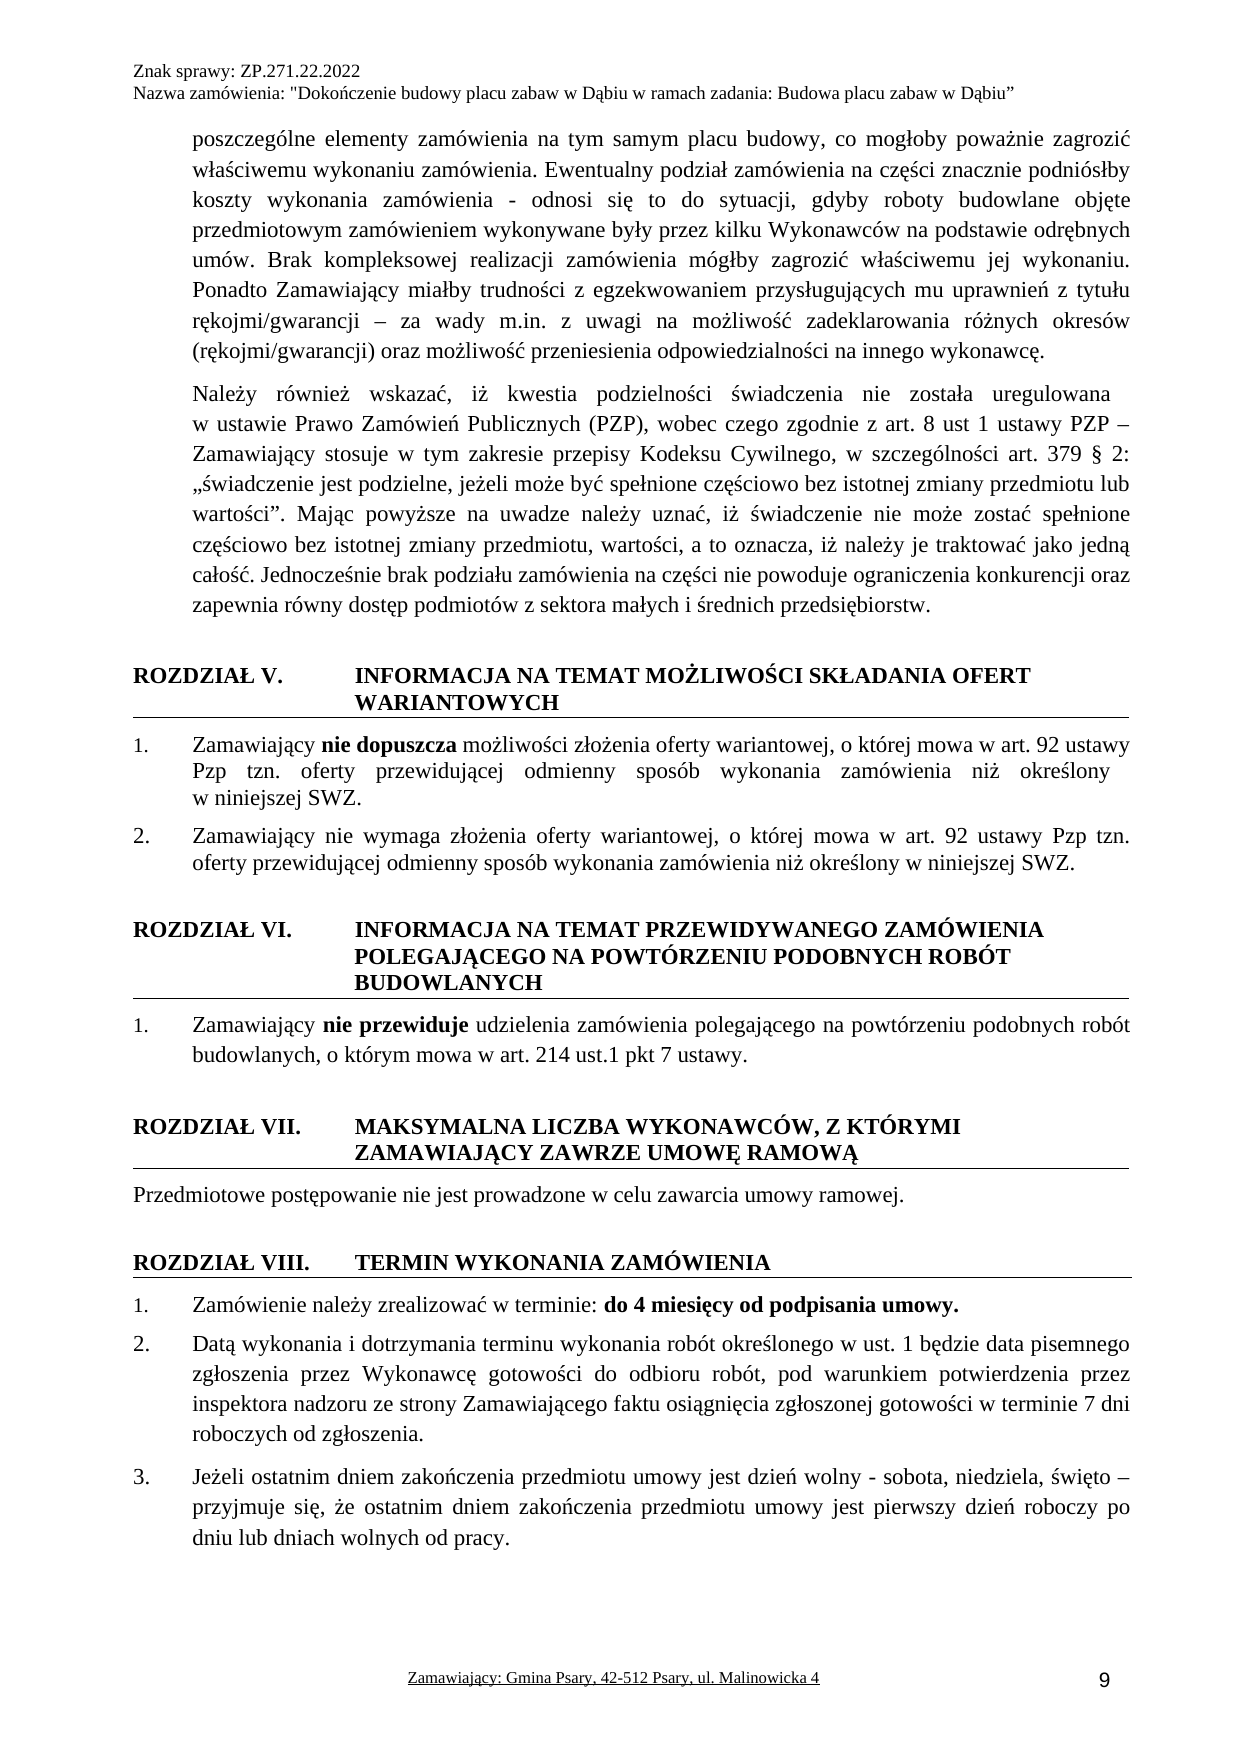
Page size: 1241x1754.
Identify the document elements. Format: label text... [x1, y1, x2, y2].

list Zamawiający nie wymaga złożenia oferty wariantowej, o której mowa w art. 92 ustawy Pzp tzn. oferty przewidującej odmienny sposób wykonania zamówienia niż określony w niniejszej SWZ. [133, 822, 1132, 875]
list Datą wykonania i dotrzymania terminu wykonania robót określonego w ust. 1 będzie data pisemnego zgłoszenia przez Wykonawcę gotowości do odbioru robót, pod warunkiem potwierdzenia przez inspektora nadzoru ze strony Zamawiającego faktu osiągnięcia zgłoszonej gotowości w terminie 7 dni roboczych od zgłoszenia. [133, 1330, 1132, 1447]
list Zamawiający nie przewiduje udzielenia zamówienia polegającego na powtórzeniu podobnych robót budowlanych, o którym mowa w art. 214 ust.1 pkt 7 ustawy. [133, 1011, 1132, 1068]
text poszczególne elementy zamówienia na tym samym placu budowy, co mogłoby poważnie zagrozić właściwemu wykonaniu zamówienia. Ewentualny podział zamówienia na części znacznie podniósłby koszty wykonania zamówienia - odnosi się to do sytuacji, gdyby roboty budowlane objęte przedmiotowym zamówieniem wykonywane były przez kilku Wykonawców na podstawie odrębnych umów. Brak kompleksowej realizacji zamówienia mógłby zagrozić właściwemu jej wykonaniu. Ponadto Zamawiający miałby trudności z egzekwowaniem przysługujących mu uprawnień z tytułu rękojmi/gwarancji – za wady m.in. z uwagi na możliwość zadeklarowania różnych okresów (rękojmi/gwarancji) oraz możliwość przeniesienia odpowiedzialności na innego wykonawcę. [192, 125, 1132, 363]
text ROZDZIAŁ VIII. TERMIN WYKONANIA ZAMÓWIENIA [133, 1249, 1132, 1277]
list Zamówienie należy zrealizować w terminie: do 4 miesięcy od podpisania umowy. [133, 1291, 1132, 1317]
text Należy również wskazać, iż kwestia podzielności świadczenia nie została uregulowana w ustawie Prawo Zamówień Publicznych (PZP), wobec czego zgodnie z art. 8 ust 1 ustawy PZP – Zamawiający stosuje w tym zakresie przepisy Kodeksu Cywilnego, w szczególności art. 379 § 2: „świadczenie jest podzielne, jeżeli może być spełnione częściowo bez istotnej zmiany przedmiotu lub wartości”. Mając powyższe na uwadze należy uznać, iż świadczenie nie może zostać spełnione częściowo bez istotnej zmiany przedmiotu, wartości, a to oznacza, iż należy je traktować jako jedną całość. Jednocześnie brak podziału zamówienia na części nie powoduje ograniczenia konkurencji oraz zapewnia równy dostęp podmiotów z sektora małych i średnich przedsiębiorstw. [192, 379, 1132, 617]
text ROZDZIAŁ V. INFORMACJA NA TEMAT MOŻLIWOŚCI SKŁADANIA OFERT WARIANTOWYCH [133, 663, 1129, 717]
text ROZDZIAŁ VII. MAKSYMALNA LICZBA WYKONAWCÓW, Z KTÓRYMI ZAMAWIAJĄCY ZAWRZE UMOWĘ RAMOWĄ [133, 1113, 1129, 1168]
list Jeżeli ostatnim dniem zakończenia przedmiotu umowy jest dzień wolny - sobota, niedziela, święto – przyjmuje się, że ostatnim dniem zakończenia przedmiotu umowy jest pierwszy dzień roboczy po dniu lub dniach wolnych od pracy. [133, 1463, 1132, 1550]
list Zamawiający nie dopuszcza możliwości złożenia oferty wariantowej, o której mowa w art. 92 ustawy Pzp tzn. oferty przewidującej odmienny sposób wykonania zamówienia niż określony w niniejszej SWZ. [133, 731, 1132, 810]
text Przedmiotowe postępowanie nie jest prowadzone w celu zawarcia umowy ramowej. [133, 1181, 1129, 1208]
text ROZDZIAŁ VI. INFORMACJA NA TEMAT PRZEWIDYWANEGO ZAMÓWIENIA POLEGAJĄCEGO NA POWTÓRZENIU PODOBNYCH ROBÓT BUDOWLANYCH [133, 917, 1129, 998]
